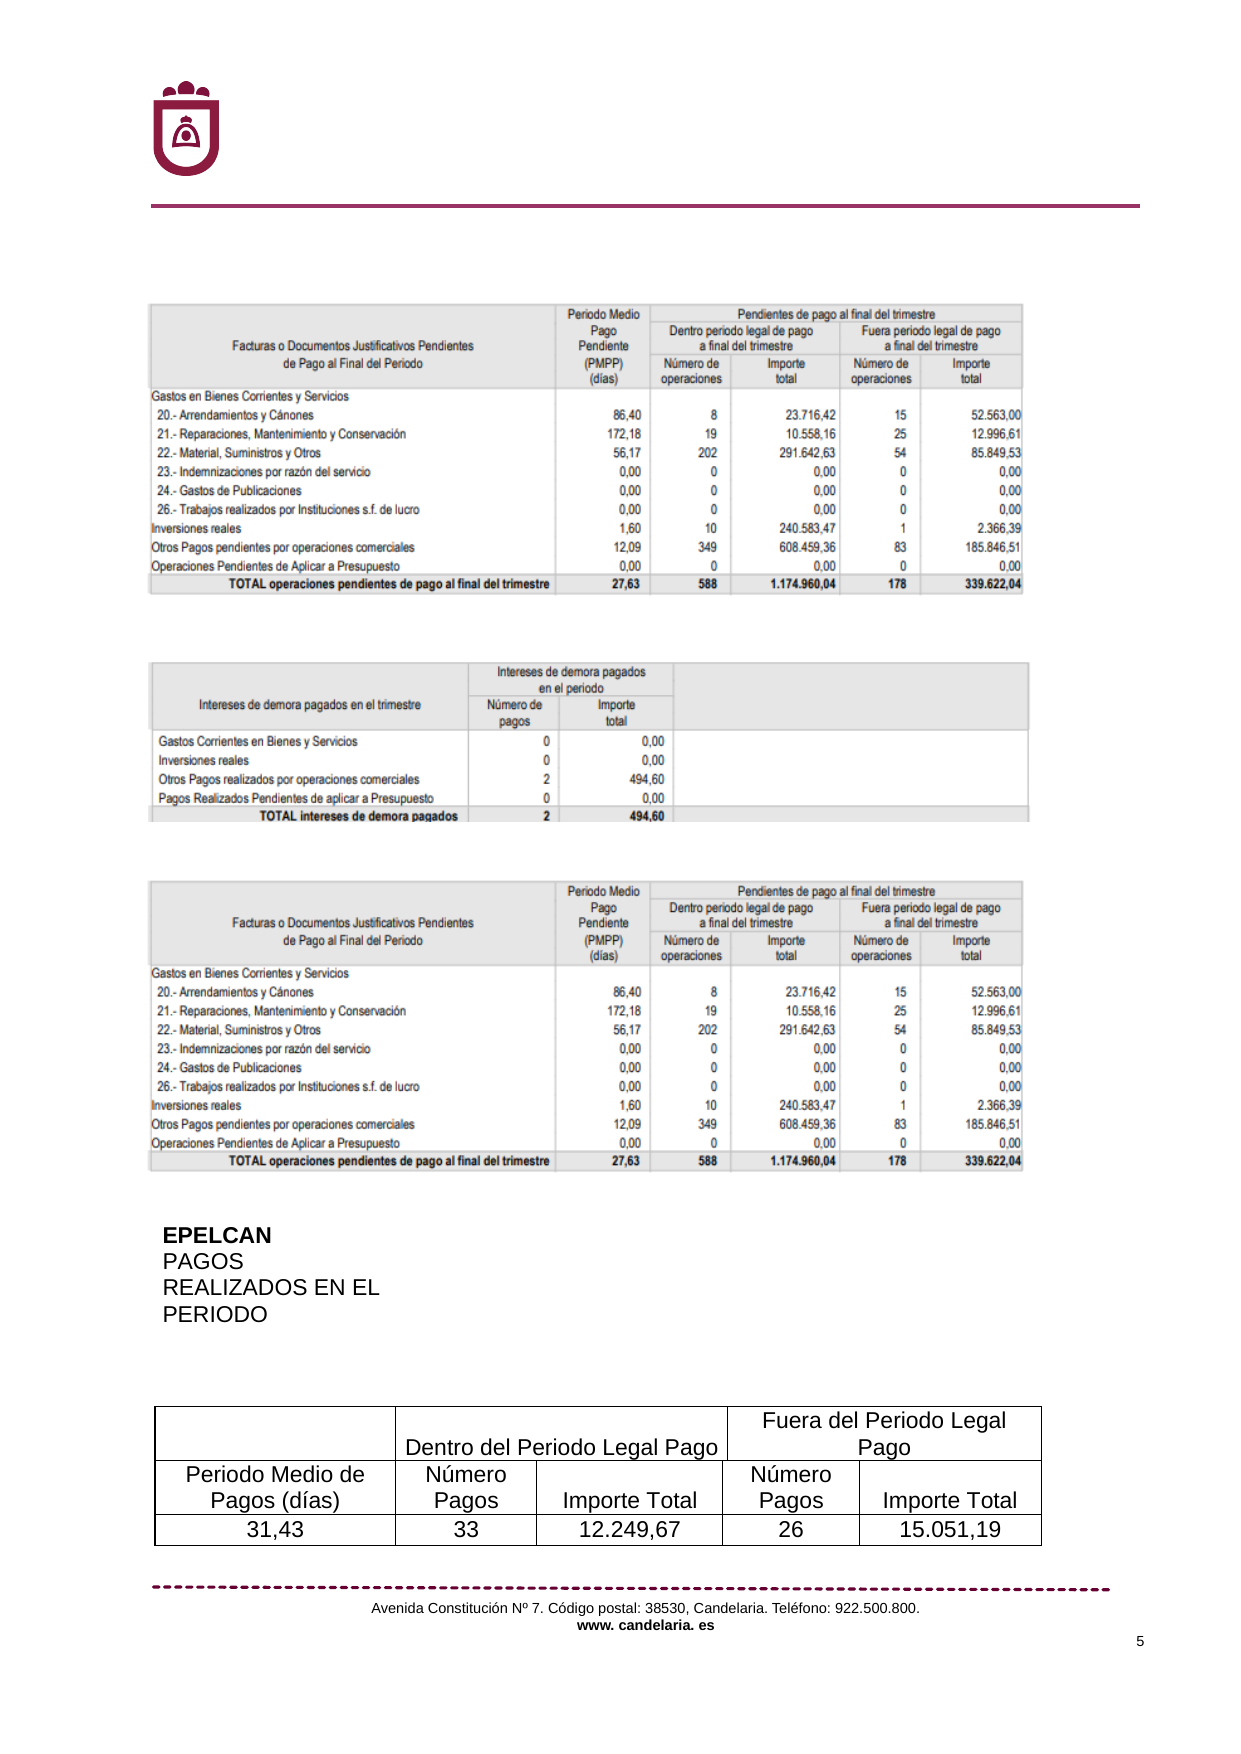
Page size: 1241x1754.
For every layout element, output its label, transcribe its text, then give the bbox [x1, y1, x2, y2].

table_cell 31,43 [156, 1515, 395, 1544]
table_cell Periodo Medio de Pagos (días) [156, 1461, 395, 1513]
table_cell Número Pagos [396, 1461, 536, 1513]
table_cell 12.249,67 [537, 1515, 722, 1544]
table_cell 26 [723, 1515, 859, 1544]
table_cell 15.051,19 [860, 1515, 1041, 1544]
table_cell [723, 1248, 859, 1406]
table_cell Número Pagos [723, 1461, 859, 1513]
table_header [859, 1217, 1041, 1248]
table_cell [395, 1546, 537, 1576]
table_cell PAGOS REALIZADOS EN EL PERIODO [155, 1248, 395, 1406]
table_cell [859, 1248, 1041, 1406]
table_cell [723, 1546, 859, 1576]
table_cell [537, 1546, 723, 1576]
table_cell [859, 1546, 1041, 1576]
table_cell 33 [396, 1515, 536, 1544]
table_header [395, 1217, 537, 1248]
table_header EPELCAN [155, 1217, 395, 1248]
table_header [723, 1217, 859, 1248]
table_cell [537, 1248, 723, 1406]
table_cell Importe Total [860, 1461, 1041, 1513]
table_cell Fuera del Periodo Legal Pago [728, 1407, 1041, 1460]
table_cell Importe Total [537, 1461, 722, 1513]
table_cell [155, 1546, 395, 1576]
table_cell Dentro del Periodo Legal Pago [396, 1407, 727, 1460]
table_cell [395, 1248, 537, 1406]
table_cell [156, 1407, 395, 1460]
table_header [537, 1217, 723, 1248]
